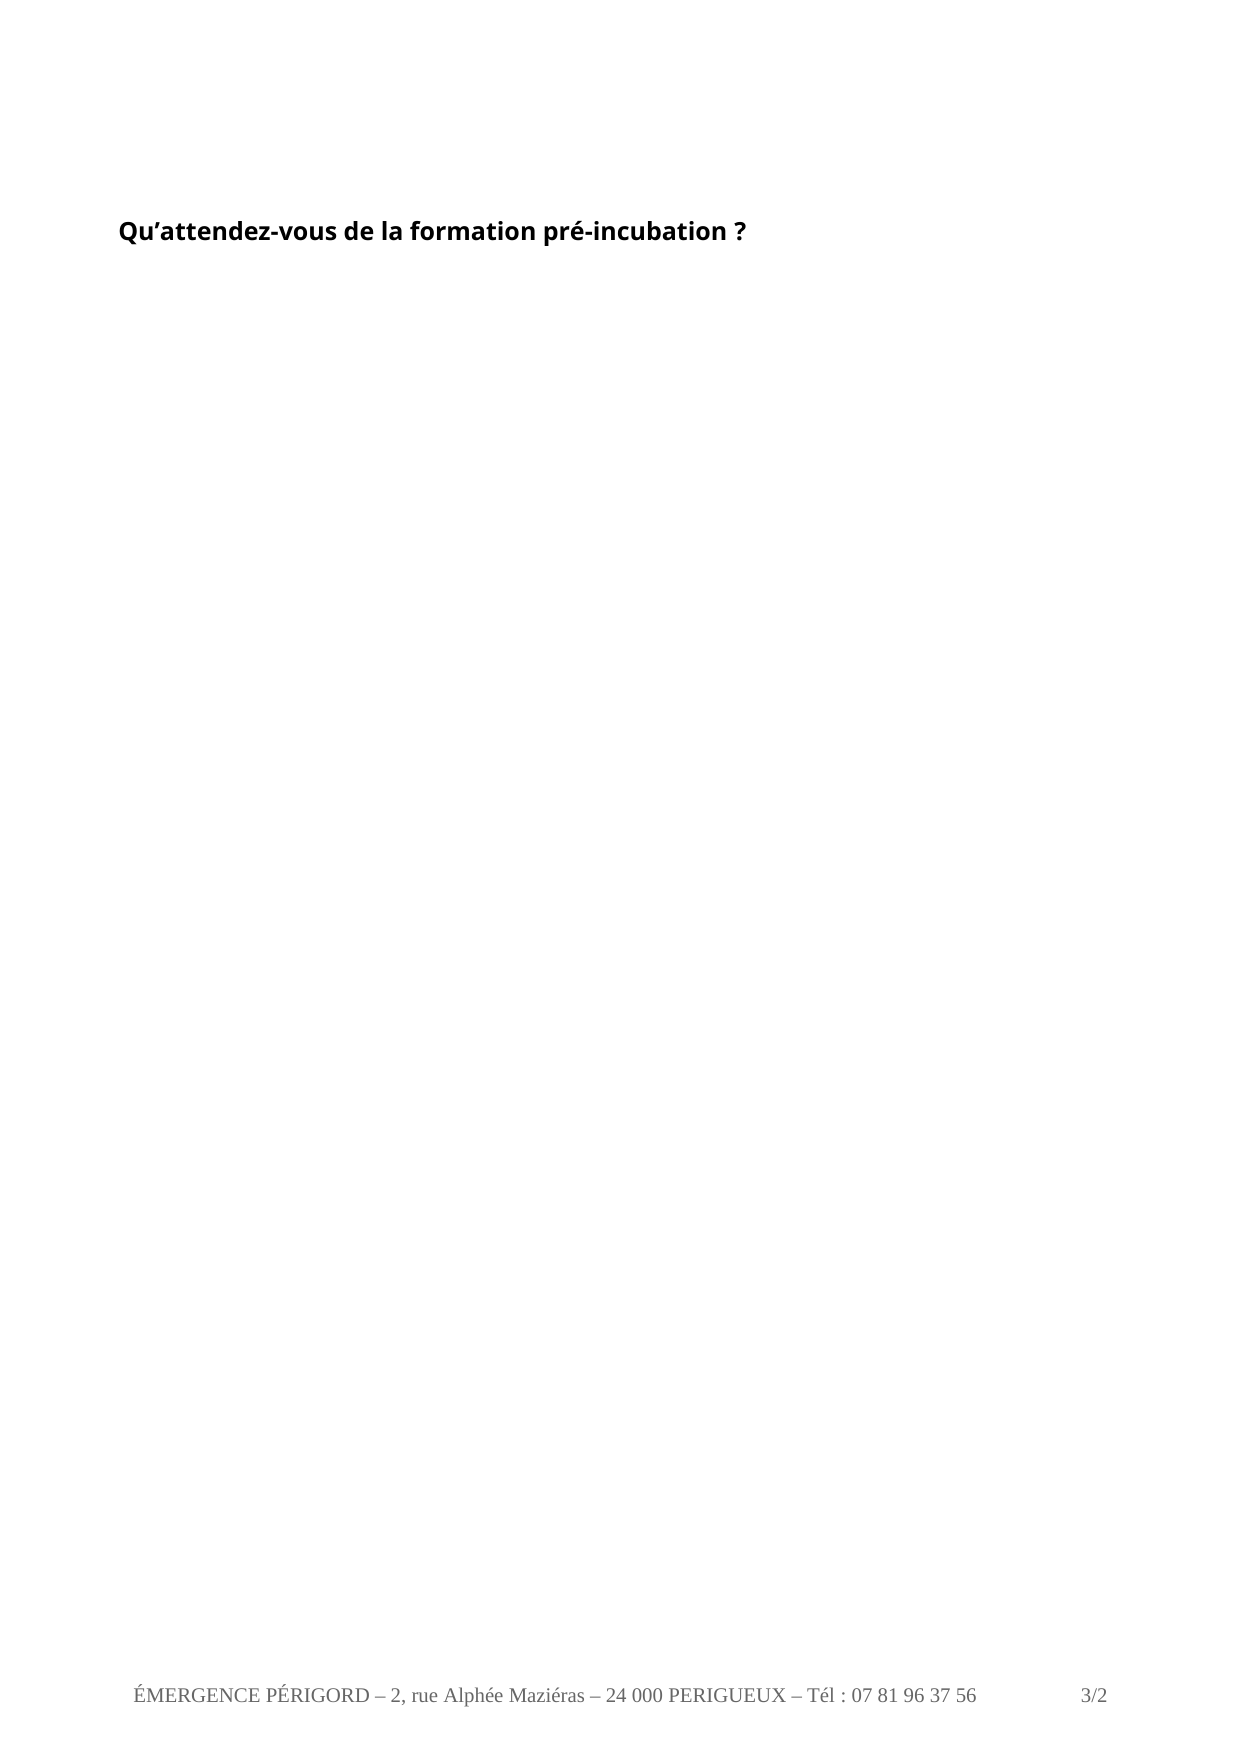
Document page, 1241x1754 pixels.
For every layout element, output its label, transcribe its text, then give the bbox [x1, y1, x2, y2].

text Qu’attendez-vous de la formation pré-incubation ? [118, 213, 1122, 247]
